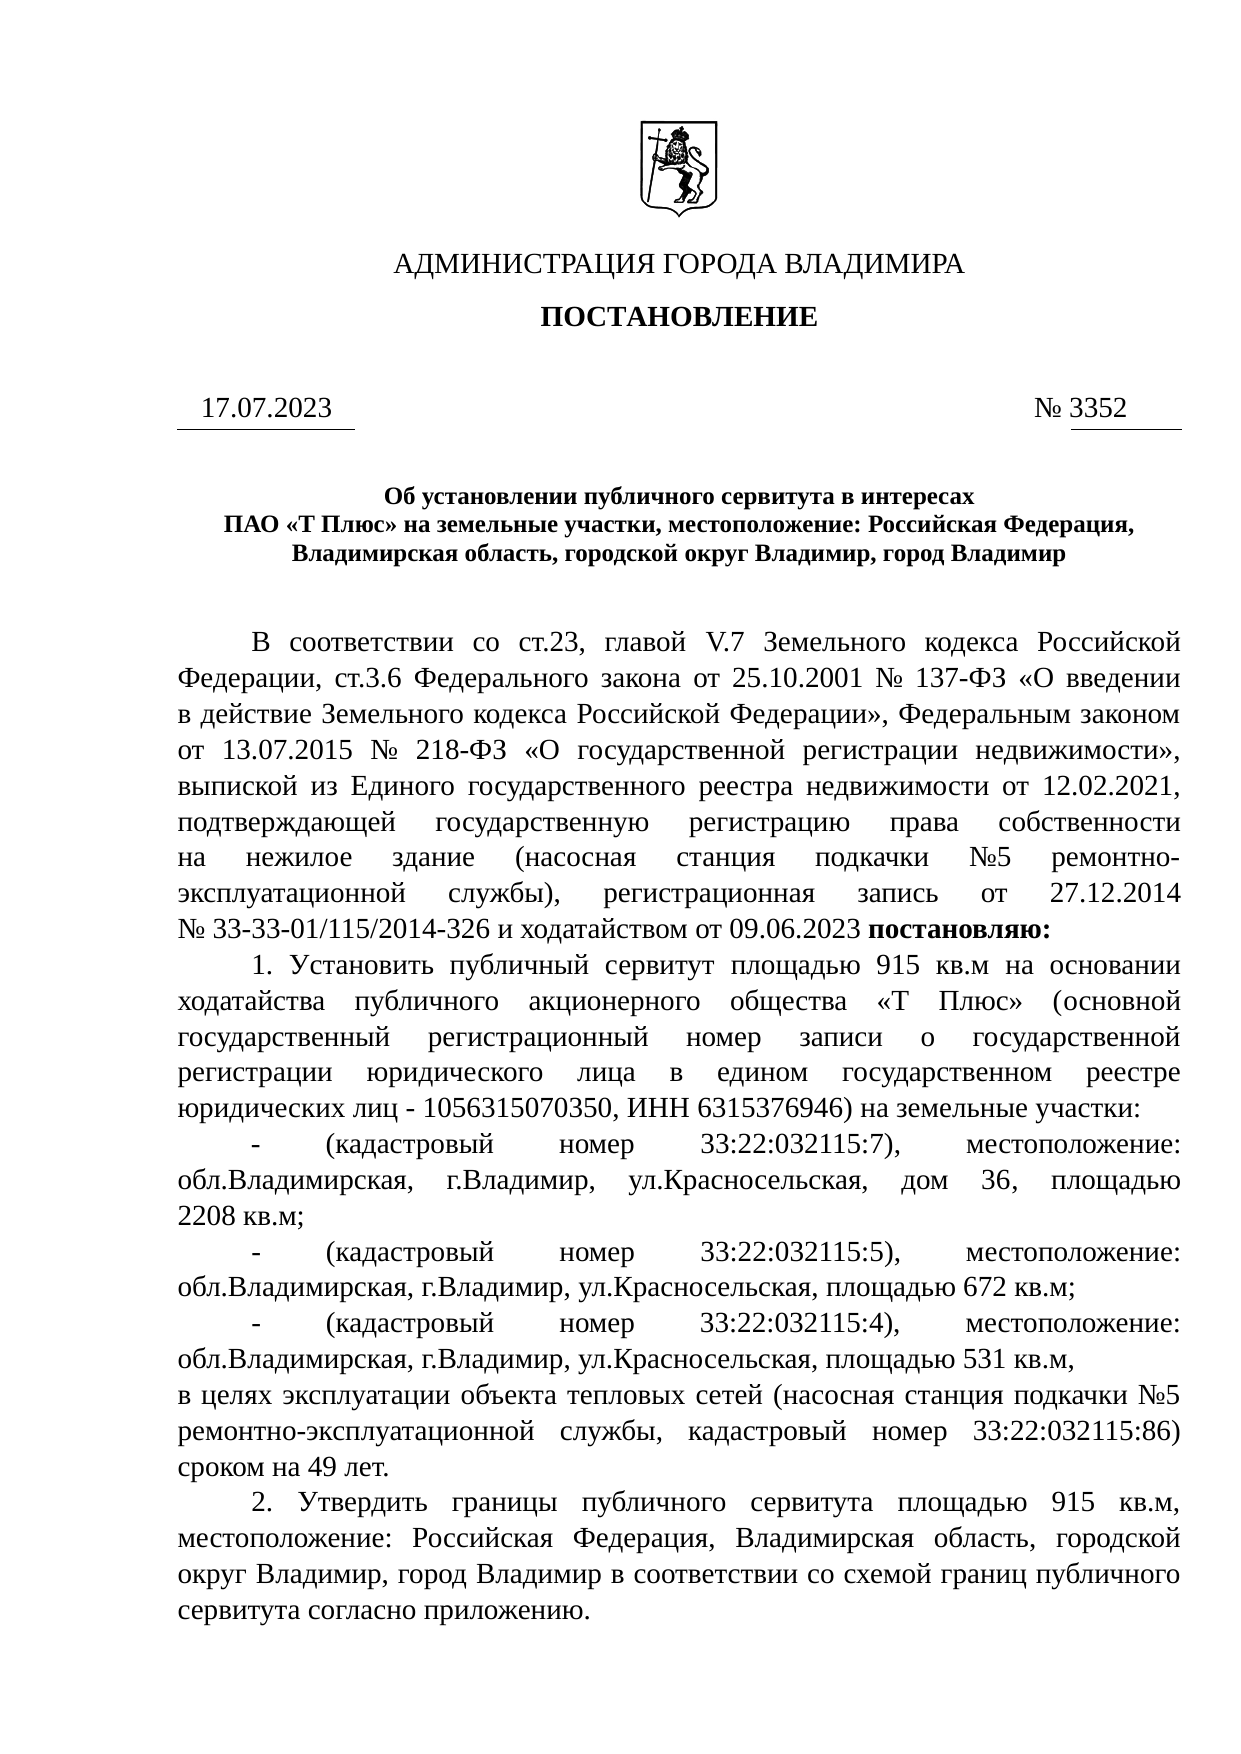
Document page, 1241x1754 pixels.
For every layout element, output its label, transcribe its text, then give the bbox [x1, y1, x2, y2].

text 1. Установить публичный сервитут площадью 915 кв.м на основании ходатайства публичного акционерного общества «Т Плюс» (основной государственный регистрационный номер записи о государственной регистрации юридического лица в едином государственном реестре юридических лиц - 1056315070350, ИНН 6315376946) на земельные участки: [177, 947, 1181, 1124]
text - (кадастровый номер 33:22:032115:7), местоположение: обл.Владимирская, г.Владимир, ул.Красносельская, дом 36, площадью 2208 кв.м; [177, 1126, 1181, 1231]
text - (кадастровый номер 33:22:032115:4), местоположение: обл.Владимирская, г.Владимир, ул.Красносельская, площадью 531 кв.м, [177, 1305, 1181, 1375]
text ПОСТАНОВЛЕНИЕ [177, 299, 1181, 332]
text АДМИНИСТРАЦИЯ ГОРОДА ВЛАДИМИРА [177, 246, 1181, 279]
text В соответствии со ст.23, главой V.7 Земельного кодекса Российской Федерации, ст.3.6 Федерального закона от 25.10.2001 № 137-ФЗ «О введении в действие Земельного кодекса Российской Федерации», Федеральным законом от 13.07.2015 № 218-ФЗ «О государственной регистрации недвижимости», выпиской из Единого государственного реестра недвижимости от 12.02.2021, подтверждающей государственную регистрацию права собственности на нежилое здание (насосная станция подкачки №5 ремонтно-эксплуатационной службы), регистрационная запись от 27.12.2014 № 33-33-01/115/2014-326 и ходатайством от 09.06.2023 постановляю: [177, 624, 1181, 945]
text Об установлении публичного сервитута в интересах [177, 481, 1181, 509]
list в целях эксплуатации объекта тепловых сетей (насосная станция подкачки №5 ремонтно-эксплуатационной службы, кадастровый номер 33:22:032115:86) сроком на 49 лет. [177, 1377, 1181, 1482]
table_header 17.07.2023 [178, 390, 355, 423]
picture [638, 118, 720, 218]
text 2. Утвердить границы публичного сервитута площадью 915 кв.м, местоположение: Российская Федерация, Владимирская область, городской округ Владимир, город Владимир в соответствии со схемой границ публичного сервитута согласно приложению. [177, 1484, 1181, 1626]
text ПАО «Т Плюс» на земельные участки, местоположение: Российская Федерация, Владимирская область, городской округ Владимир, город Владимир [177, 509, 1181, 567]
table_header [355, 390, 1034, 423]
table_header № 3352 [1034, 390, 1182, 423]
text - (кадастровый номер 33:22:032115:5), местоположение: обл.Владимирская, г.Владимир, ул.Красносельская, площадью 672 кв.м; [177, 1234, 1181, 1303]
